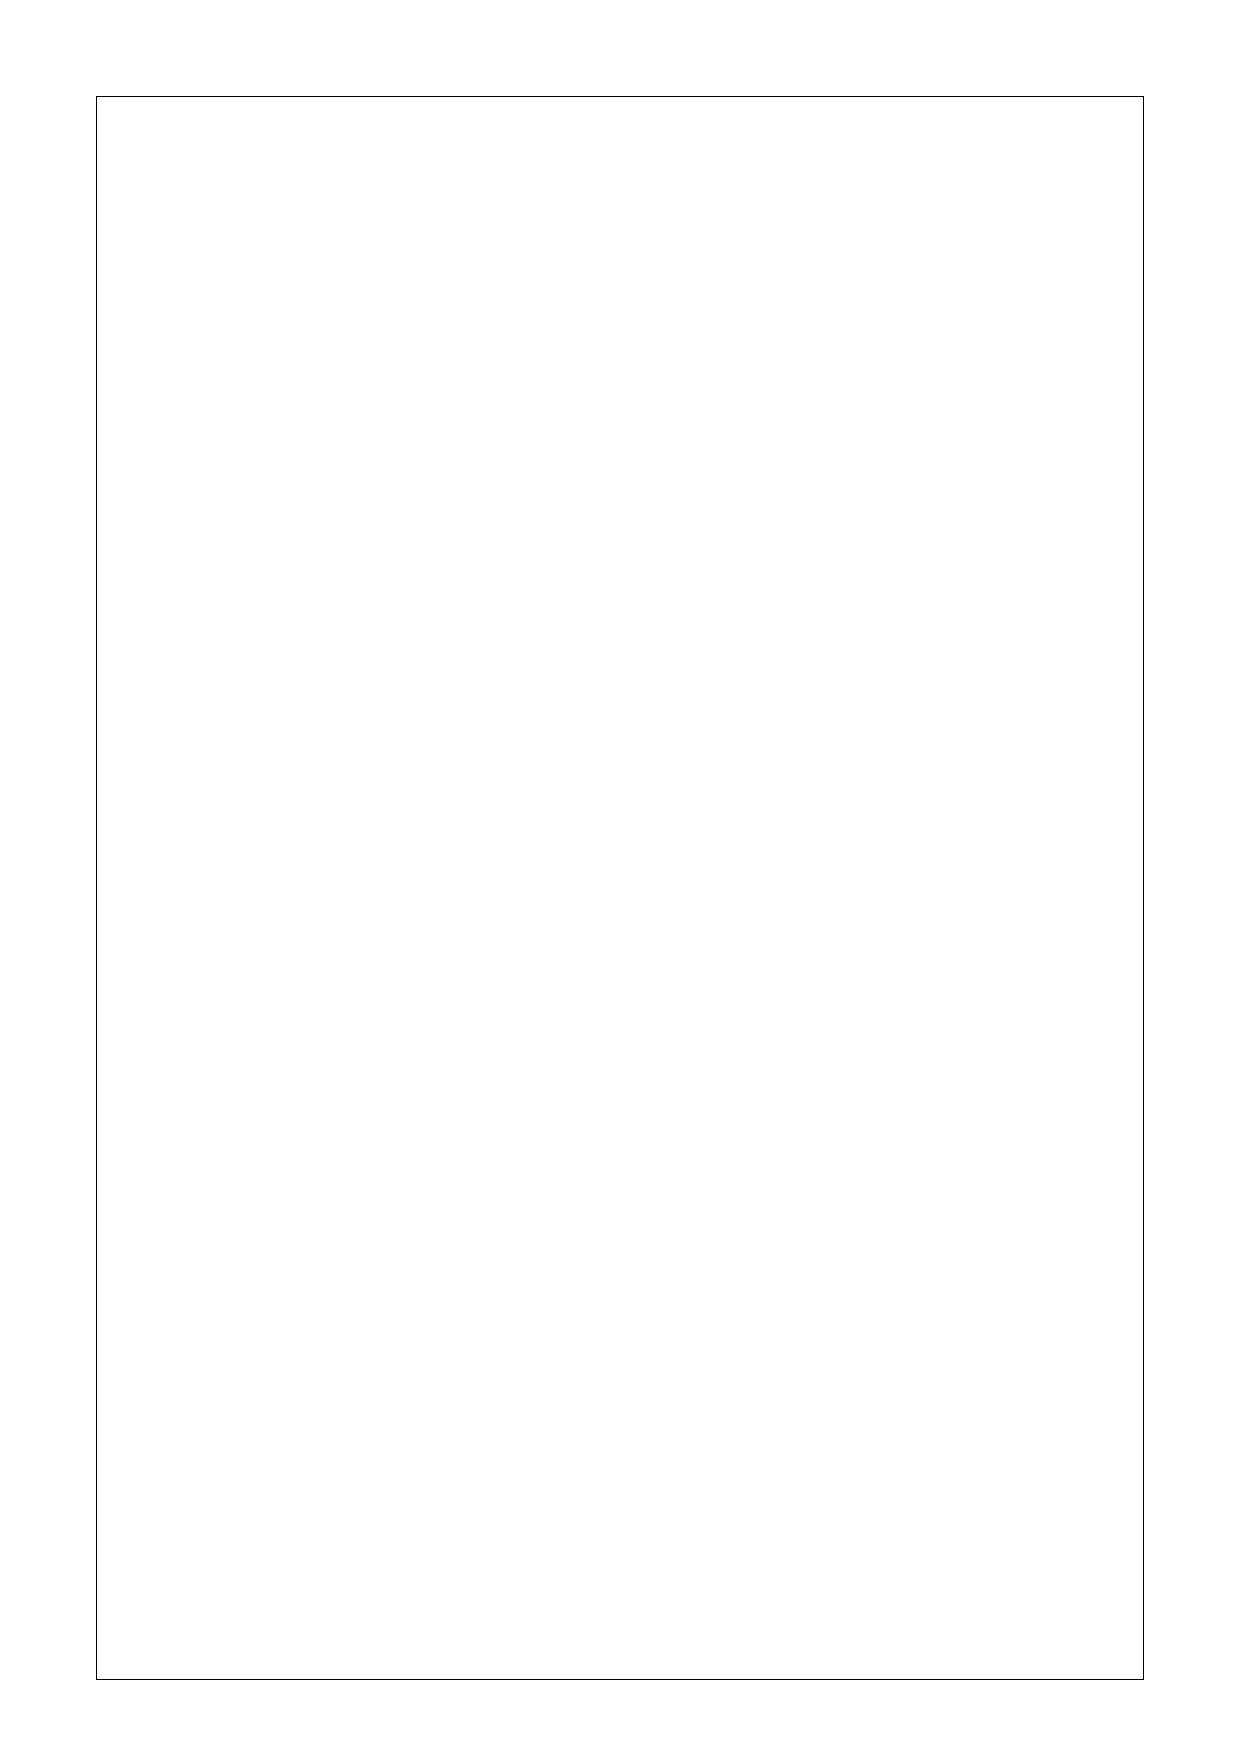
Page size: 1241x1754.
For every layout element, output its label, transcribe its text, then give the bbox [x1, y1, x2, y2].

table_header 彰化縣彰化市中山國小戶外教育計畫申請書 [97, 97, 1143, 1679]
